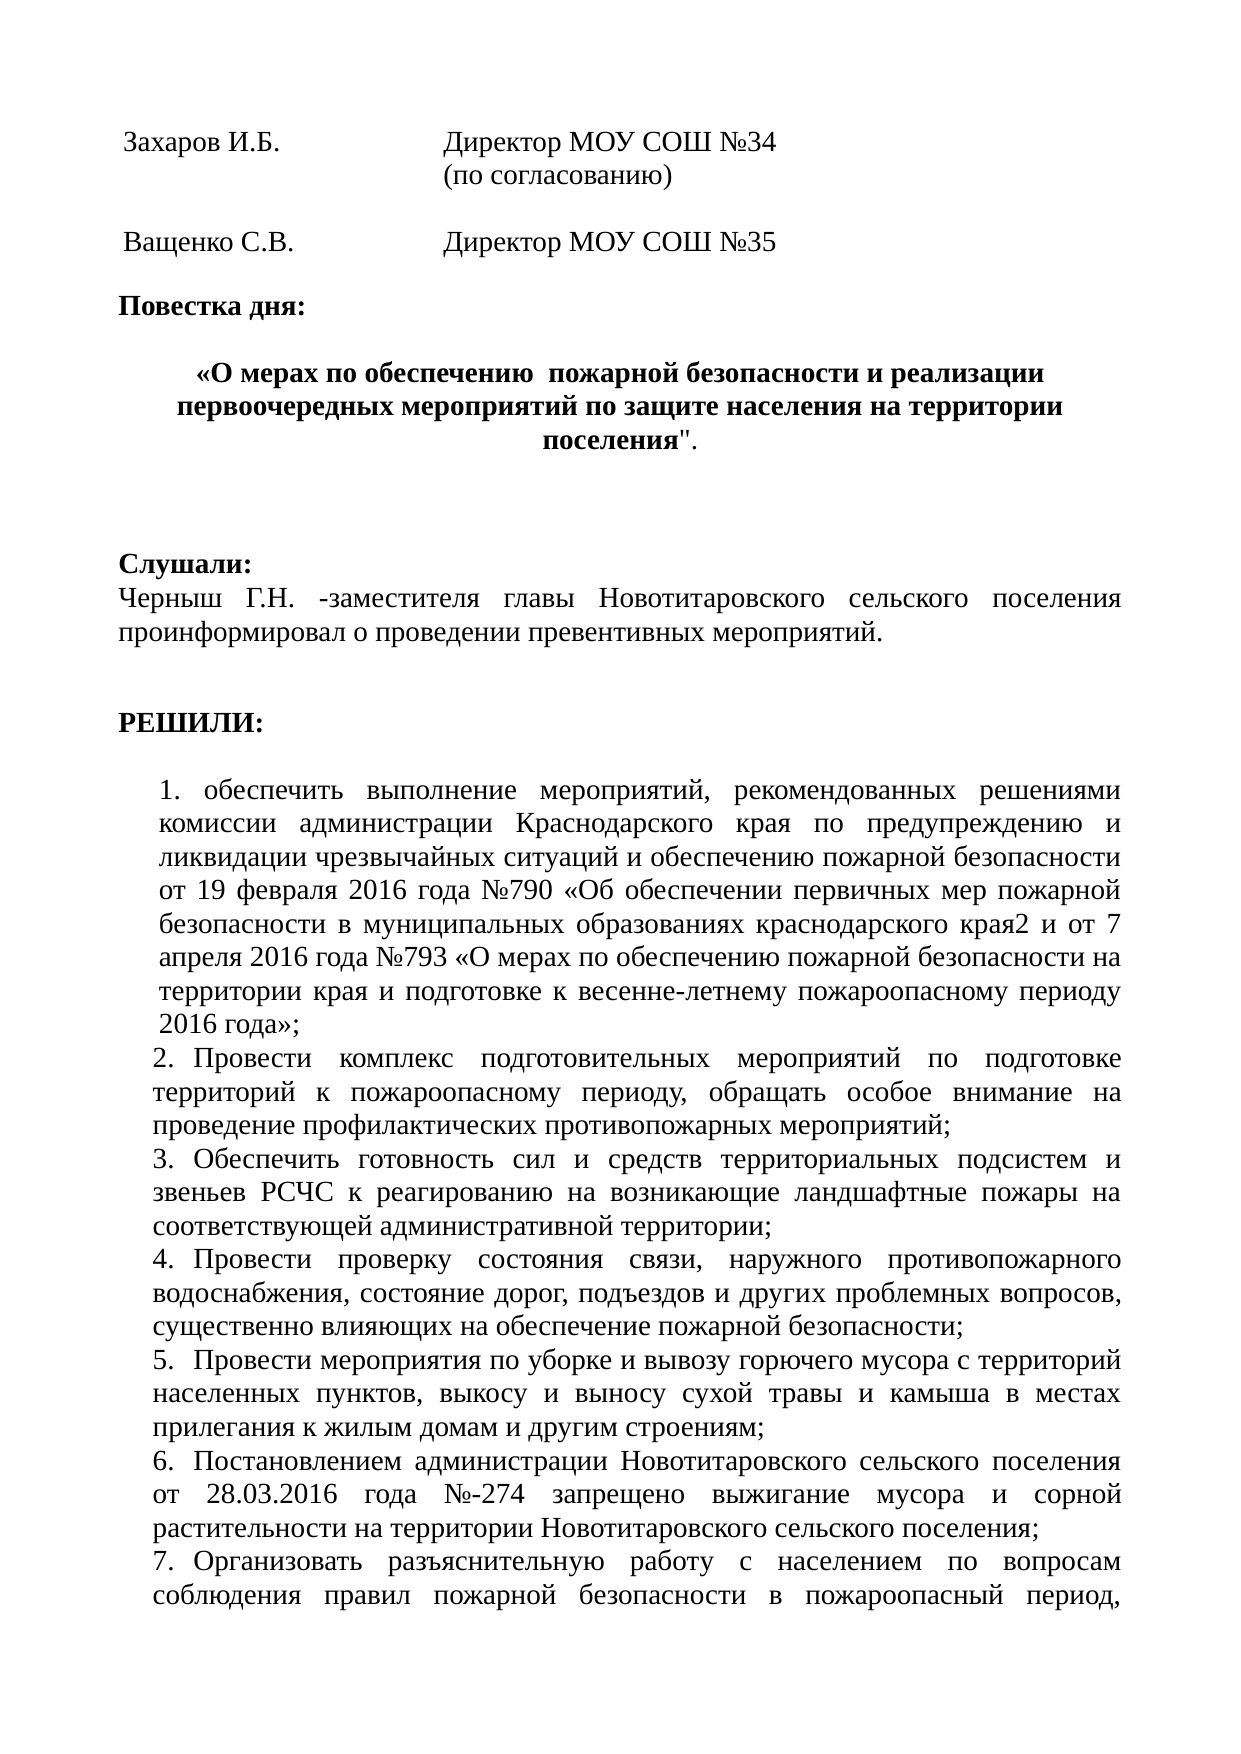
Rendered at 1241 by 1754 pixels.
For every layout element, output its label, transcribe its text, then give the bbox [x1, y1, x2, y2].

text Черныш Г.Н. -заместителя главы Новотитаровского сельского поселения проинформировал о проведении превентивных мероприятий. [118, 580, 1122, 647]
list Постановлением администрации Новотитаровского сельского поселения от 28.03.2016 года №-274 запрещено выжигание мусора и сорной растительности на территории Новотитаровского сельского поселения; [152, 1443, 1122, 1543]
table_cell Захаров И.Б. Ващенко С.В. [117, 118, 400, 264]
list Организовать разъяснительную работу с населением по вопросам соблюдения правил пожарной безопасности в пожароопасный период, [152, 1543, 1122, 1610]
text «О мерах по обеспечению пожарной безопасности и реализации первоочередных мероприятий по защите населения на территории поселения". [118, 355, 1122, 455]
list Провести мероприятия по уборке и вывозу горючего мусора с территорий населенных пунктов, выкосу и выносу сухой травы и камыша в местах прилегания к жилым домам и другим строениям; [152, 1342, 1122, 1443]
text Слушали: [118, 547, 1122, 580]
list Обеспечить готовность сил и средств территориальных подсистем и звеньев РСЧС к реагированию на возникающие ландшафтные пожары на соответствующей административной территории; [152, 1141, 1122, 1241]
list Провести комплекс подготовительных мероприятий по подготовке территорий к пожароопасному периоду, обращать особое внимание на проведение профилактических противопожарных мероприятий; [152, 1040, 1122, 1141]
list Провести проверку состояния связи, наружного противопожарного водоснабжения, состояние дорог, подъездов и других проблемных вопросов, существенно влияющих на обеспечение пожарной безопасности; [152, 1241, 1122, 1342]
table_cell Директор МОУ СОШ №34 (по согласованию) Директор МОУ СОШ №35 [400, 118, 1122, 264]
list 1. обеспечить выполнение мероприятий, рекомендованных решениями комиссии администрации Краснодарского края по предупреждению и ликвидации чрезвычайных ситуаций и обеспечению пожарной безопасности от 19 февраля 2016 года №790 «Об обеспечении первичных мер пожарной безопасности в муниципальных образованиях краснодарского края2 и от 7 апреля 2016 года №793 «О мерах по обеспечению пожарной безопасности на территории края и подготовке к весенне-летнему пожароопасному периоду 2016 года»; [121, 772, 1122, 1040]
text Повестка дня: [118, 288, 1122, 321]
text РЕШИЛИ: [118, 705, 1122, 738]
